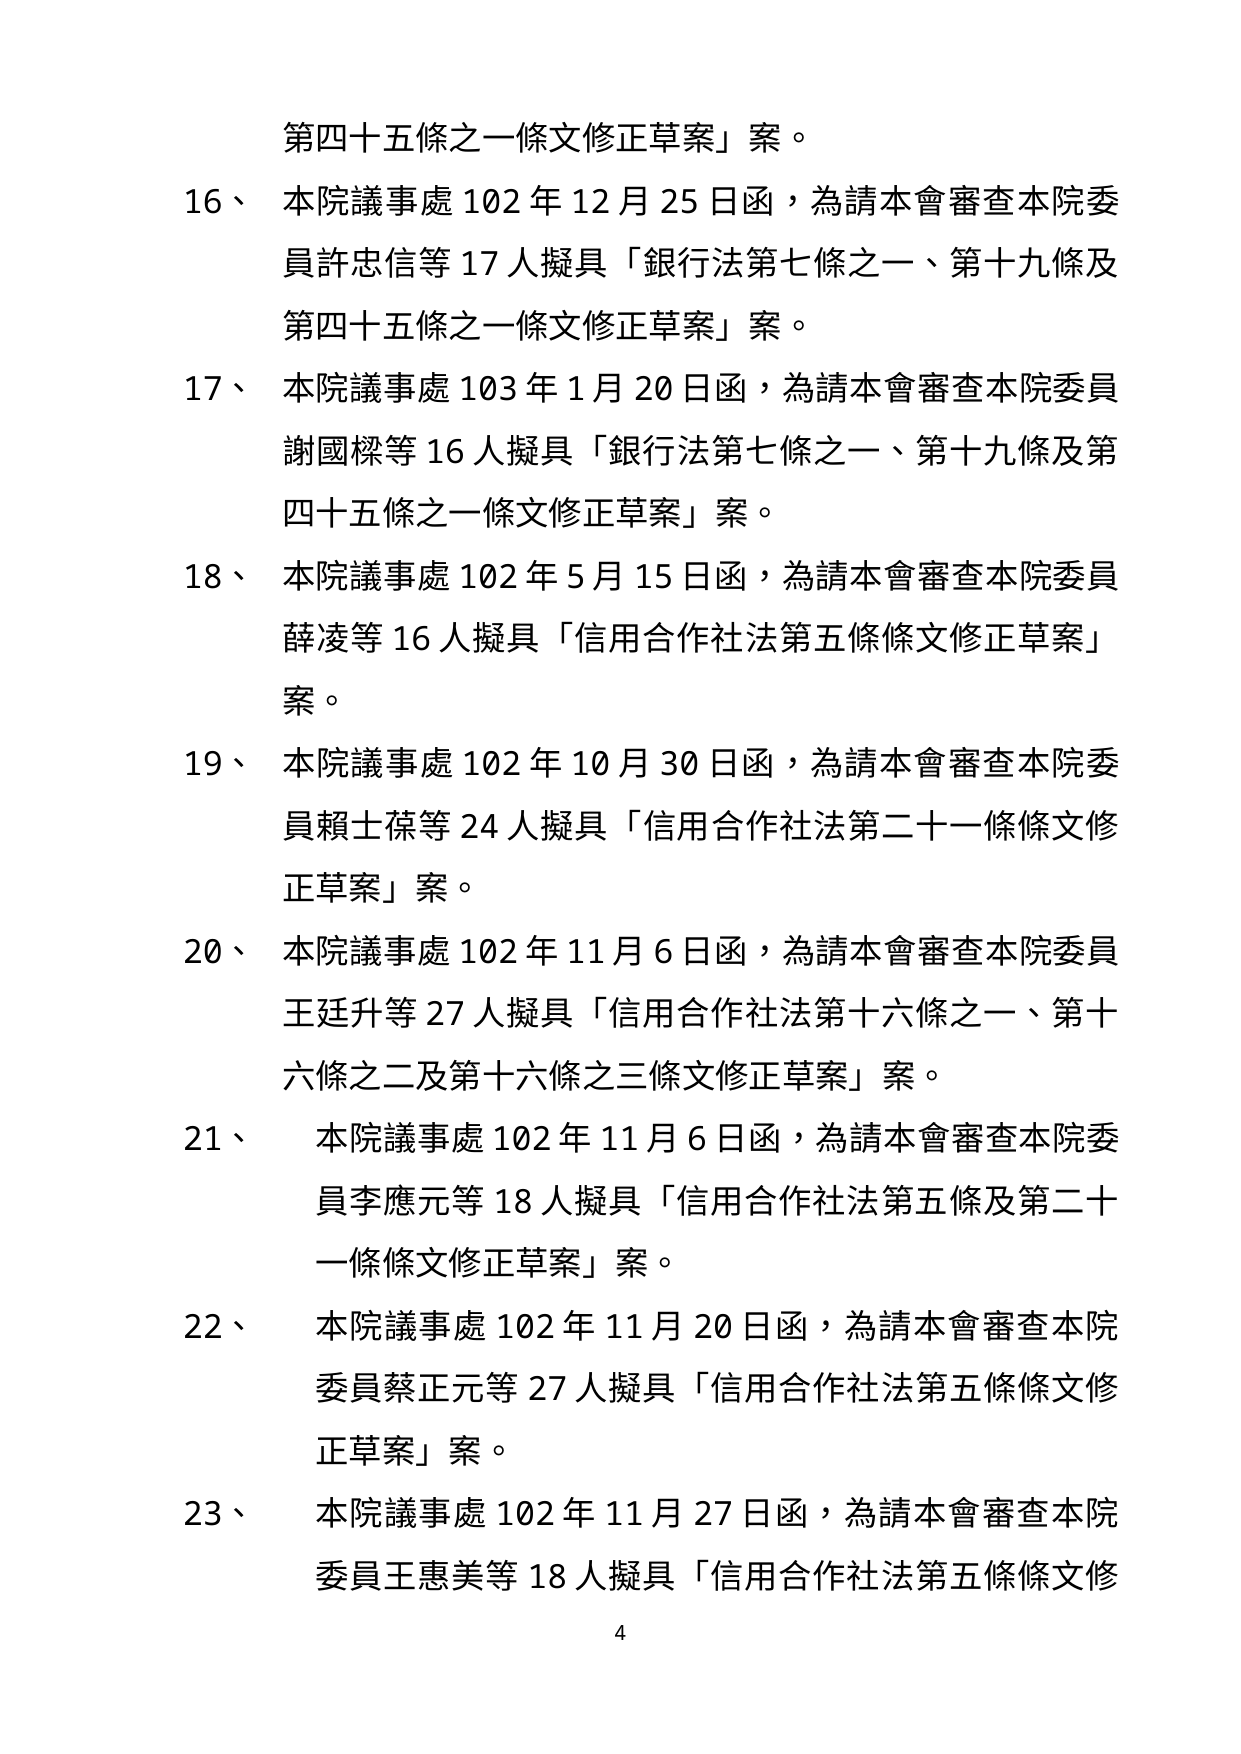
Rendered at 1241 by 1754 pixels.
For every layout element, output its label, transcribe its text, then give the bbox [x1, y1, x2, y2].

list 本院議事處102年5月15日函，為請本會審查本院委員薛凌等16人擬具「信用合作社法第五條條文修正草案」案。 [183, 532, 1120, 719]
list 本院議事處102年11月20日函，為請本會審查本院委員蔡正元等27人擬具「信用合作社法第五條條文修正草案」案。 [183, 1282, 1120, 1469]
list 本院議事處102年12月25日函，為請本會審查本院委員許忠信等17人擬具「銀行法第七條之一、第十九條及第四十五條之一條文修正草案」案。 [183, 157, 1120, 344]
list 本院議事處102年11月6日函，為請本會審查本院委員李應元等18人擬具「信用合作社法第五條及第二十一條條文修正草案」案。 [183, 1094, 1120, 1282]
list 本院議事處102年11月27日函，為請本會審查本院委員王惠美等18人擬具「信用合作社法第五條條文修 [183, 1469, 1120, 1594]
list 本院議事處102年10月30日函，為請本會審查本院委員賴士葆等24人擬具「信用合作社法第二十一條條文修正草案」案。 [183, 719, 1120, 907]
list 本院議事處102年11月6日函，為請本會審查本院委員王廷升等27人擬具「信用合作社法第十六條之一、第十六條之二及第十六條之三條文修正草案」案。 [183, 907, 1120, 1094]
list 第四十五條之一條文修正草案」案。 [183, 94, 1120, 157]
list 本院議事處103年1月20日函，為請本會審查本院委員謝國樑等16人擬具「銀行法第七條之一、第十九條及第四十五條之一條文修正草案」案。 [183, 344, 1120, 532]
